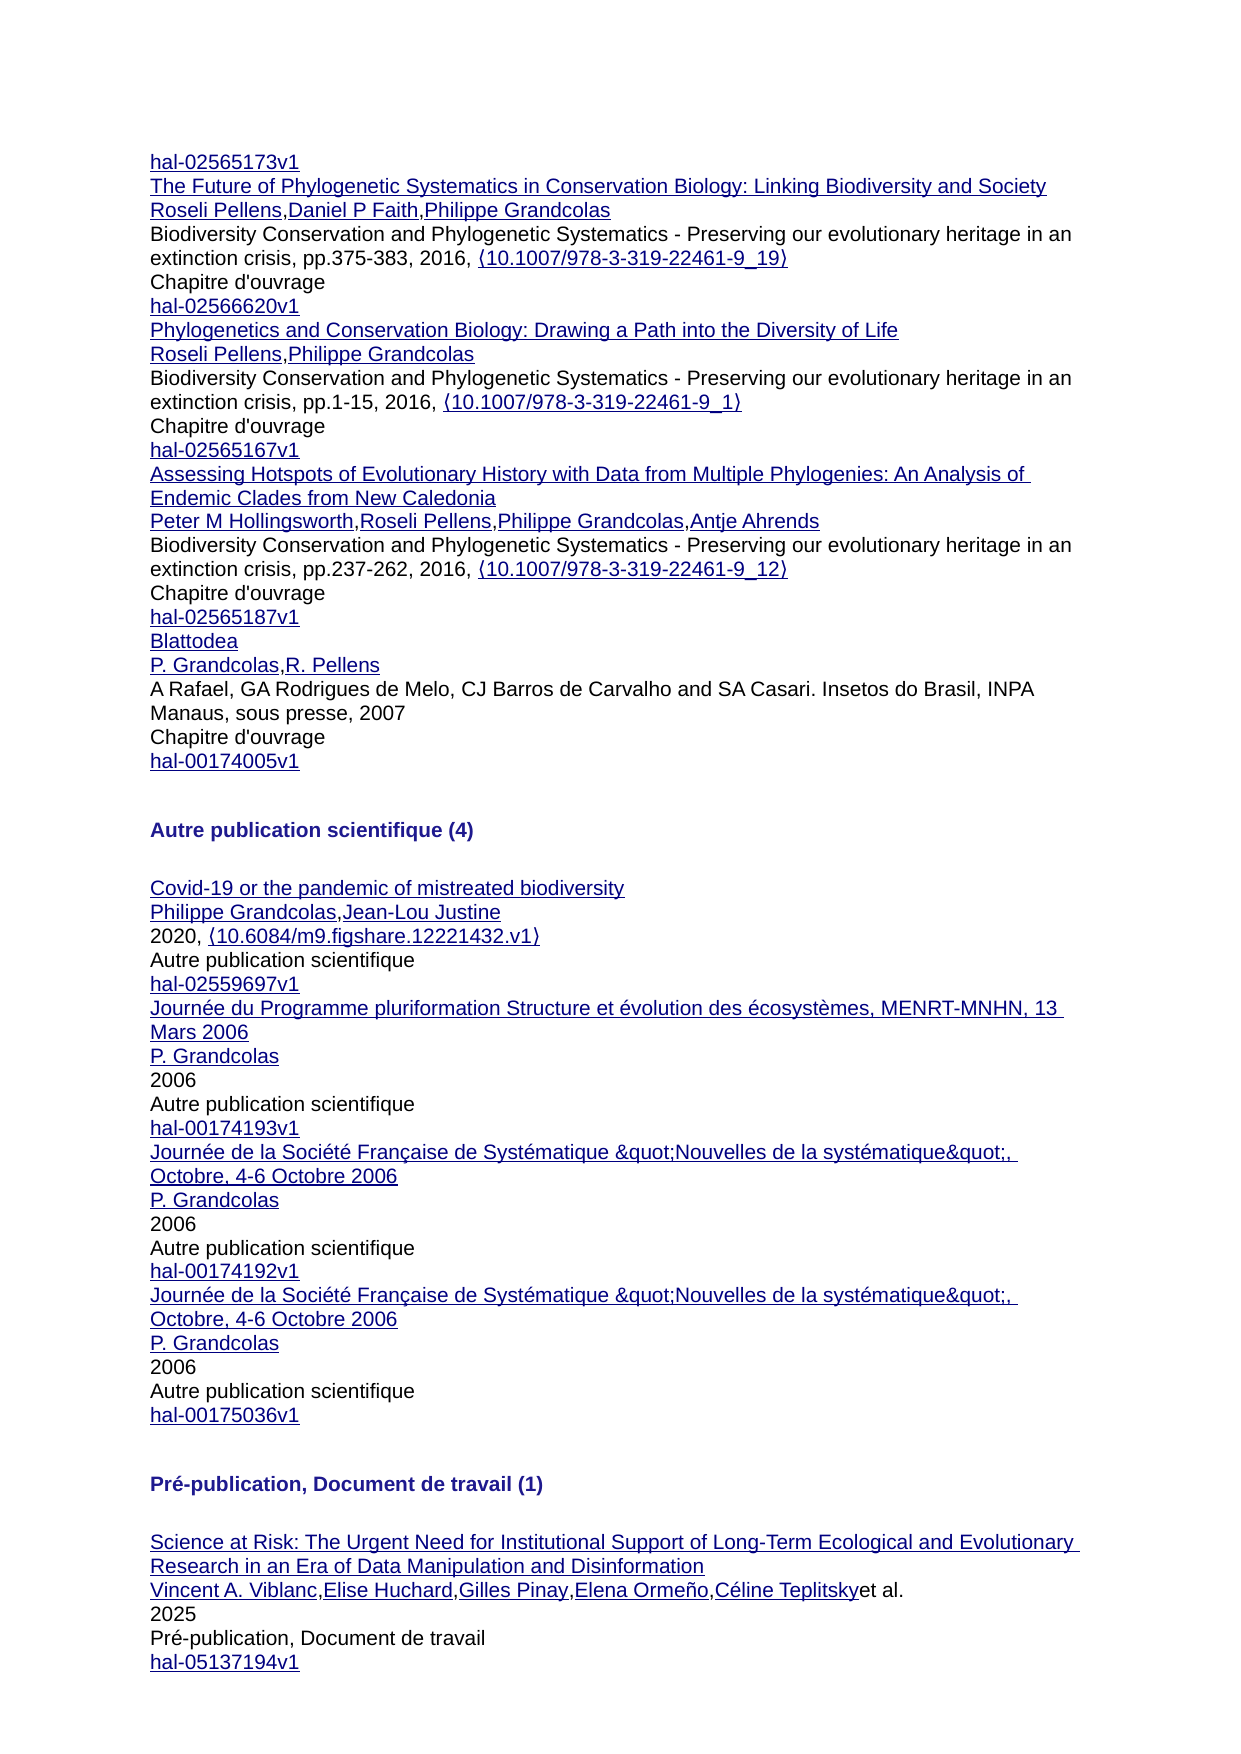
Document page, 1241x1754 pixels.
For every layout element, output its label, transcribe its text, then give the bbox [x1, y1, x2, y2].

table_cell Journée de la Société Française de Systématique &quot;Nouvelles de la systématique&quot;, Octobre, 4-6 Octobre 2006 P. Grandcolas 2006 Autre publication scientifique hal-00175036v1 [150, 1283, 1090, 1427]
table_cell Journée de la Société Française de Systématique &quot;Nouvelles de la systématique&quot;, Octobre, 4-6 Octobre 2006 P. Grandcolas 2006 Autre publication scientifique hal-00174192v1 [150, 1140, 1090, 1283]
table_cell hal-02565173v1 [150, 150, 1090, 174]
subtitle Autre publication scientifique (4) [150, 818, 1090, 842]
table_cell Phylogenetics and Conservation Biology: Drawing a Path into the Diversity of Life Roseli Pellens,Philippe Grandcolas Biodiversity Conservation and Phylogenetic Systematics - Preserving our evolutionary heritage in an extinction crisis, pp.1-15, 2016, ⟨10.1007/978-3-319-22461-9_1⟩ Chapitre d'ouvrage hal-02565167v1 [150, 318, 1090, 461]
table_cell The Future of Phylogenetic Systematics in Conservation Biology: Linking Biodiversity and Society Roseli Pellens,Daniel P Faith,Philippe Grandcolas Biodiversity Conservation and Phylogenetic Systematics - Preserving our evolutionary heritage in an extinction crisis, pp.375-383, 2016, ⟨10.1007/978-3-319-22461-9_19⟩ Chapitre d'ouvrage hal-02566620v1 [150, 174, 1090, 318]
table_header Covid-19 or the pandemic of mistreated biodiversity Philippe Grandcolas,Jean-Lou Justine 2020, ⟨10.6084/m9.figshare.12221432.v1⟩ Autre publication scientifique hal-02559697v1 [150, 876, 1090, 996]
table_cell Journée du Programme pluriformation Structure et évolution des écosystèmes, MENRT-MNHN, 13 Mars 2006 P. Grandcolas 2006 Autre publication scientifique hal-00174193v1 [150, 996, 1090, 1139]
table_header Science at Risk: The Urgent Need for Institutional Support of Long-Term Ecological and Evolutionary Research in an Era of Data Manipulation and Disinformation Vincent A. Viblanc,Elise Huchard,Gilles Pinay,Elena Ormeño,Céline Teplitskyet al. 2025 Pré-publication, Document de travail hal-05137194v1 [150, 1530, 1090, 1674]
table_cell Assessing Hotspots of Evolutionary History with Data from Multiple Phylogenies: An Analysis of Endemic Clades from New Caledonia Peter M Hollingsworth,Roseli Pellens,Philippe Grandcolas,Antje Ahrends Biodiversity Conservation and Phylogenetic Systematics - Preserving our evolutionary heritage in an extinction crisis, pp.237-262, 2016, ⟨10.1007/978-3-319-22461-9_12⟩ Chapitre d'ouvrage hal-02565187v1 [150, 461, 1090, 629]
table_cell Blattodea P. Grandcolas,R. Pellens A Rafael, GA Rodrigues de Melo, CJ Barros de Carvalho and SA Casari. Insetos do Brasil, INPA Manaus, sous presse, 2007 Chapitre d'ouvrage hal-00174005v1 [150, 629, 1090, 773]
subtitle Pré-publication, Document de travail (1) [150, 1472, 1090, 1496]
